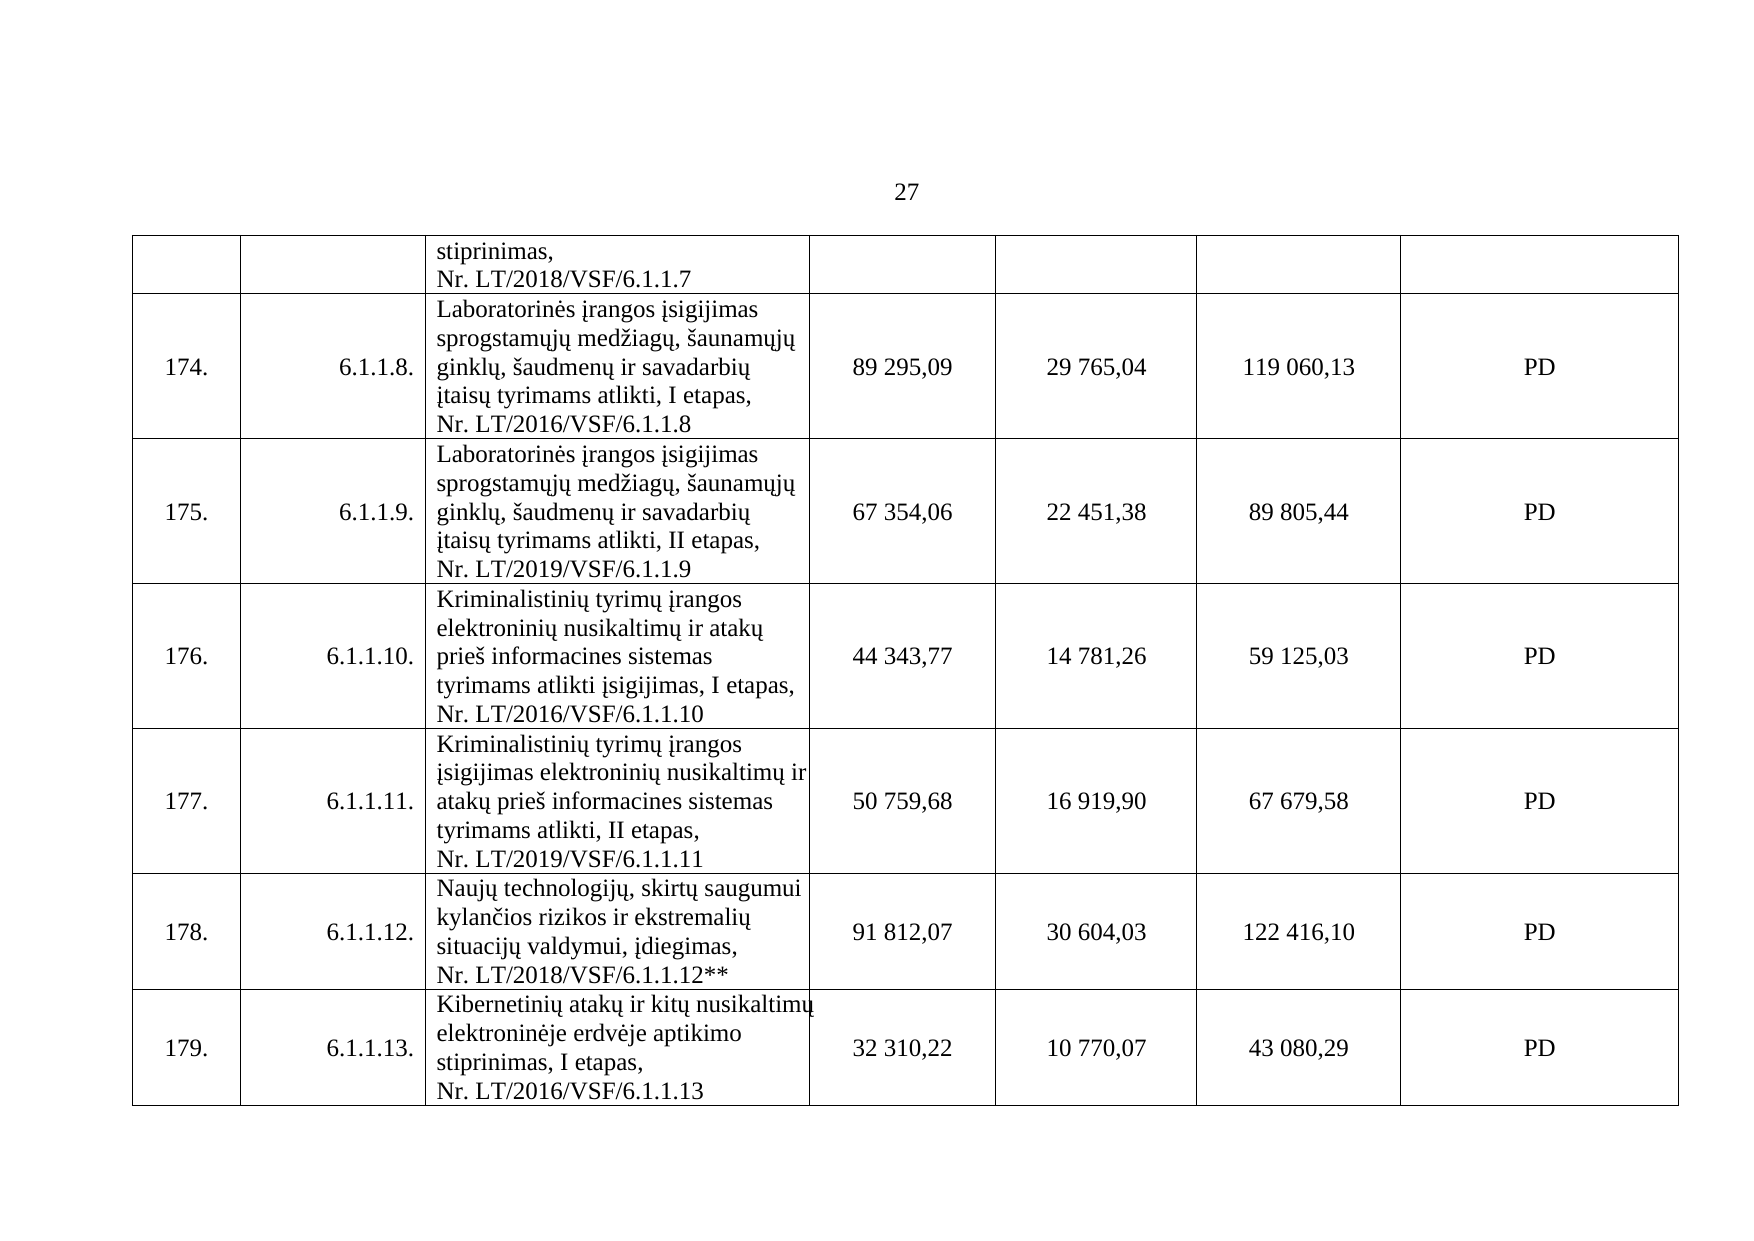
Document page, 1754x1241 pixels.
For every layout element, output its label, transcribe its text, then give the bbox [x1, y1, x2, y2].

table_cell 6.1.1.12. [241, 874, 425, 988]
table_cell 176. [133, 584, 240, 728]
table_cell 6.1.1.10. [241, 584, 425, 728]
table_cell 29 765,04 [996, 294, 1196, 438]
table_cell [1679, 235, 1684, 293]
table_cell 44 343,77 [810, 584, 995, 728]
table_cell [241, 236, 425, 293]
table_cell 6.1.1.8. [241, 294, 425, 438]
table_cell 6.1.1.11. [241, 729, 425, 872]
table_cell 177. [133, 729, 240, 872]
table_cell 59 125,03 [1197, 584, 1400, 728]
table_cell 91 812,07 [810, 874, 995, 988]
table_cell Kriminalistinių tyrimų įrangos elektroninių nusikaltimų ir atakų prieš informacines sistemas tyrimams atlikti įsigijimas, I etapas, Nr. LT/2016/VSF/6.1.1.10 [426, 584, 809, 728]
table_cell PD [1401, 584, 1678, 728]
table_cell Kriminalistinių tyrimų įrangos įsigijimas elektroninių nusikaltimų ir atakų prieš informacines sistemas tyrimams atlikti, II etapas, Nr. LT/2019/VSF/6.1.1.11 [426, 729, 809, 872]
table_cell PD [1401, 874, 1678, 988]
table_cell [1679, 583, 1684, 728]
table_cell 10 770,07 [996, 990, 1196, 1104]
table_cell stiprinimas, Nr. LT/2018/VSF/6.1.1.7 [426, 236, 809, 293]
table_cell [1197, 236, 1400, 293]
table_cell [1679, 873, 1684, 988]
table_cell [133, 236, 240, 293]
table_cell 175. [133, 439, 240, 583]
table_cell [1679, 293, 1684, 438]
table_cell PD [1401, 294, 1678, 438]
table_cell 89 805,44 [1197, 439, 1400, 583]
table_cell [1679, 438, 1684, 583]
table_cell 32 310,22 [810, 990, 995, 1104]
table_cell 30 604,03 [996, 874, 1196, 988]
table_cell [996, 236, 1196, 293]
table_cell 16 919,90 [996, 729, 1196, 872]
table_cell 43 080,29 [1197, 990, 1400, 1104]
table_cell 178. [133, 874, 240, 988]
table_cell [810, 236, 995, 293]
table_cell 6.1.1.13. [241, 990, 425, 1104]
table_cell Kibernetinių atakų ir kitų nusikaltimų elektroninėje erdvėje aptikimo stiprinimas, I etapas, Nr. LT/2016/VSF/6.1.1.13 [426, 990, 809, 1104]
table_cell 179. [133, 990, 240, 1104]
table_cell Naujų technologijų, skirtų saugumui kylančios rizikos ir ekstremalių situacijų valdymui, įdiegimas, Nr. LT/2018/VSF/6.1.1.12** [426, 874, 809, 988]
table_cell Laboratorinės įrangos įsigijimas sprogstamųjų medžiagų, šaunamųjų ginklų, šaudmenų ir savadarbių įtaisų tyrimams atlikti, II etapas, Nr. LT/2019/VSF/6.1.1.9 [426, 439, 809, 583]
table_cell 22 451,38 [996, 439, 1196, 583]
table_cell PD [1401, 729, 1678, 872]
table_cell PD [1401, 439, 1678, 583]
table_cell [1401, 236, 1678, 293]
table_cell 67 354,06 [810, 439, 995, 583]
table_cell 89 295,09 [810, 294, 995, 438]
table_cell 174. [133, 294, 240, 438]
table_cell [1679, 728, 1684, 872]
table_cell PD [1401, 990, 1678, 1104]
table_cell [1679, 989, 1684, 1104]
table_cell 67 679,58 [1197, 729, 1400, 872]
table_cell 14 781,26 [996, 584, 1196, 728]
table_cell 6.1.1.9. [241, 439, 425, 583]
table_cell 119 060,13 [1197, 294, 1400, 438]
table_cell 122 416,10 [1197, 874, 1400, 988]
table_cell 50 759,68 [810, 729, 995, 872]
table_cell Laboratorinės įrangos įsigijimas sprogstamųjų medžiagų, šaunamųjų ginklų, šaudmenų ir savadarbių įtaisų tyrimams atlikti, I etapas, Nr. LT/2016/VSF/6.1.1.8 [426, 294, 809, 438]
